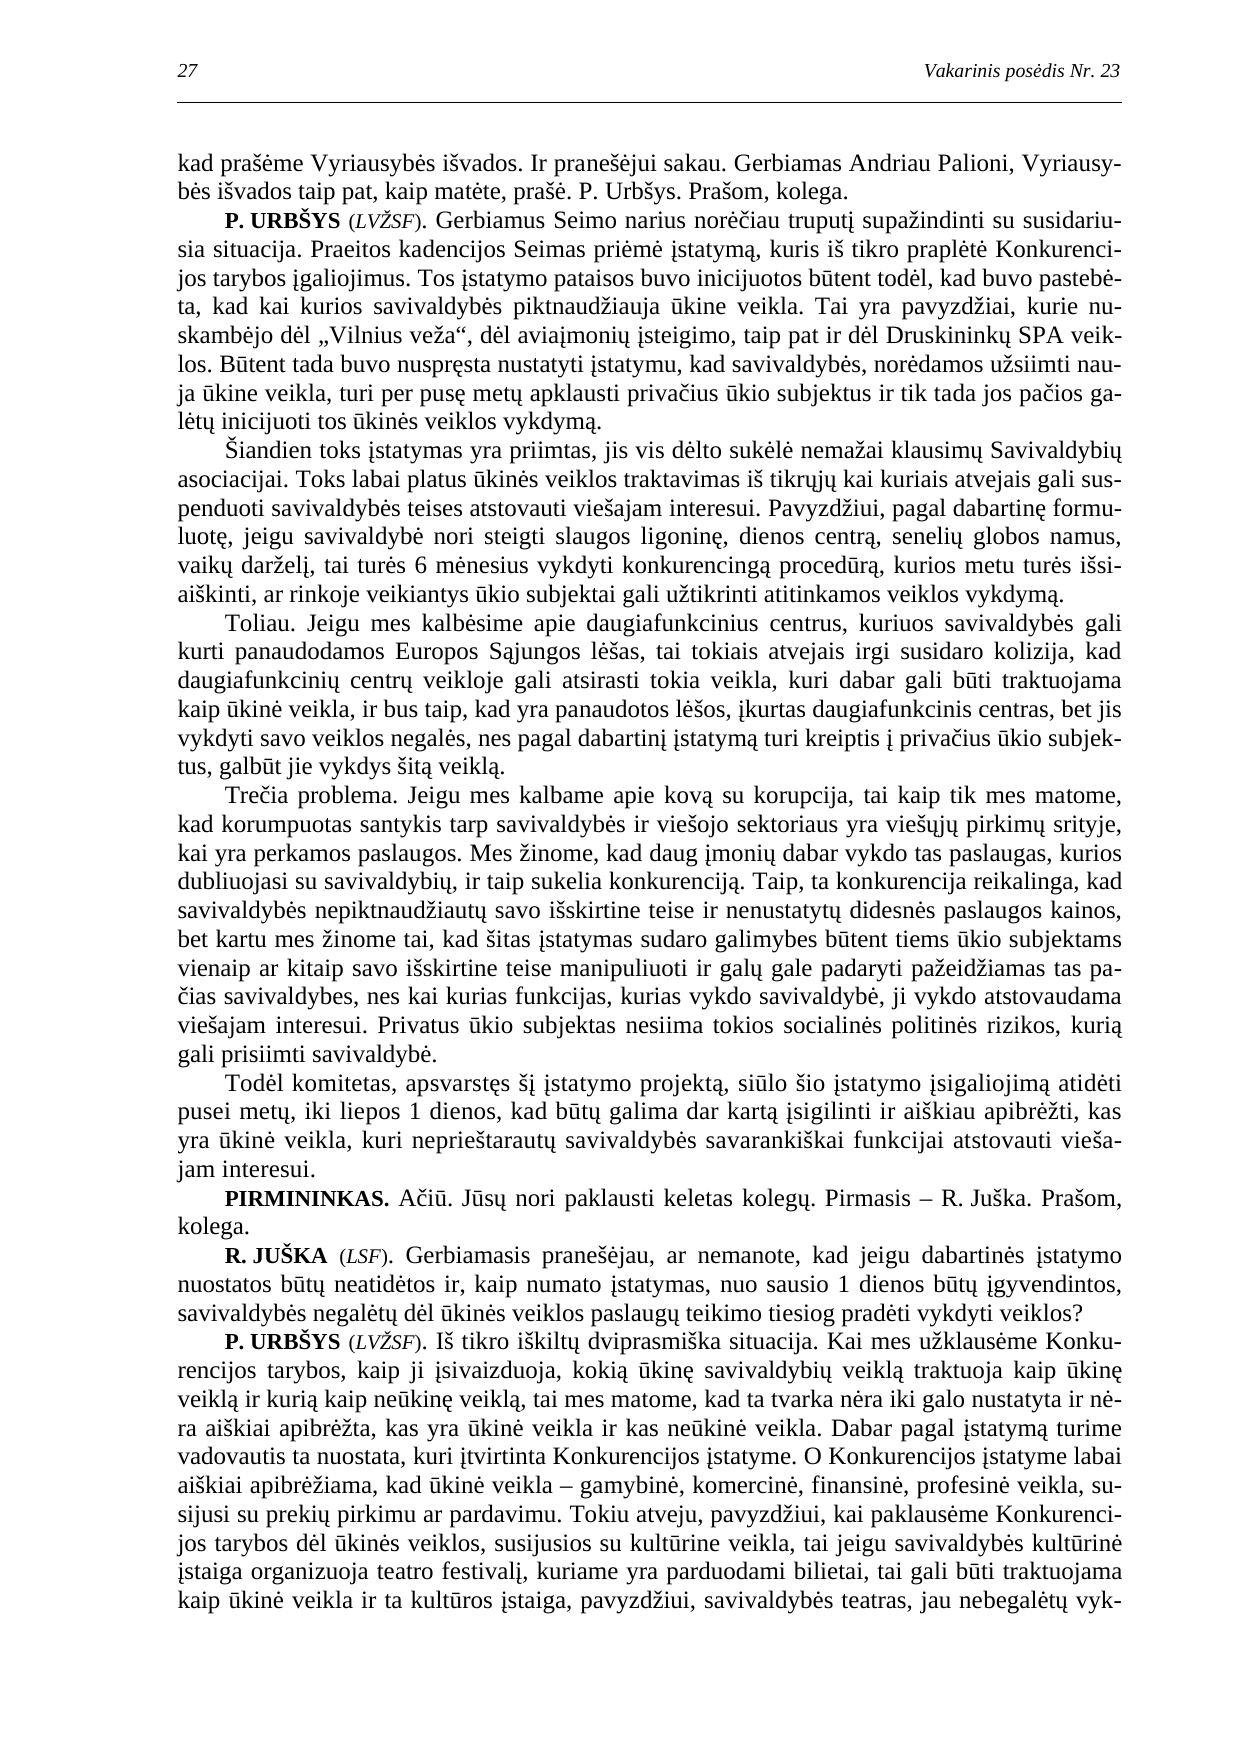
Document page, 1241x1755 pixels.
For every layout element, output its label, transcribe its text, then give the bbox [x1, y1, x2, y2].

text P. URBŠYS (LVŽSF). Ger­bia­mus Sei­mo na­rius no­rė­čiau tru­pu­tį su­pa­žin­din­ti su su­si­da­riu­sia si­tu­a­ci­ja. Pra­ei­tos ka­den­ci­jos Sei­mas pri­ėmė įsta­ty­mą, ku­ris iš tik­ro pra­plė­tė Kon­ku­ren­ci­jos ta­ry­bos įga­lio­ji­mus. Tos įsta­ty­mo pa­tai­sos bu­vo ini­ci­juo­tos bū­tent to­dėl, kad bu­vo pa­ste­bė­ta, kad kai ku­rios sa­vi­val­dy­bės pik­tnau­džiau­ja ūki­ne veik­la. Tai yra pa­vyz­džiai, ku­rie nu­skam­bė­jo dėl „Vil­nius ve­ža“, dėl avia­į­mo­nių įstei­gi­mo, taip pat ir dėl Drus­ki­nin­kų SPA veik­los. Bū­tent ta­da bu­vo nu­spręs­ta nu­sta­ty­ti įsta­ty­mu, kad sa­vi­val­dy­bės, no­rė­da­mos už­si­im­ti nau­ja ūki­ne veik­la, tu­ri per pu­sę me­tų ap­klaus­ti pri­va­čius ūkio sub­jek­tus ir tik ta­da jos pa­čios ga­lė­tų ini­ci­juo­ti tos ūki­nės veik­los vyk­dy­mą. [177, 205, 1122, 435]
text To­liau. Jei­gu mes kal­bė­si­me apie dau­gia­funk­ci­nius cen­trus, ku­riuos sa­vi­val­dy­bės ga­li kur­ti pa­nau­do­da­mos Eu­ro­pos Są­jun­gos lė­šas, tai to­kiais at­ve­jais ir­gi su­si­da­ro ko­li­zi­ja, kad dau­gia­funk­ci­nių cen­trų veik­lo­je ga­li at­si­ras­ti to­kia veik­la, ku­ri da­bar ga­li bū­ti trak­tuo­ja­ma kaip ūki­nė veik­la, ir bus taip, kad yra pa­nau­do­tos lė­šos, įkur­tas dau­gia­funk­ci­nis cen­tras, bet jis vyk­dy­ti sa­vo veik­los ne­ga­lės, nes pa­gal da­bar­ti­nį įsta­ty­mą tu­ri kreip­tis į pri­va­čius ūkio sub­jek­tus, gal­būt jie vyk­dys ši­tą veik­lą. [177, 608, 1122, 780]
text To­dėl ko­mi­te­tas, ap­svars­tęs šį įsta­ty­mo pro­jek­tą, siū­lo šio įsta­ty­mo įsi­ga­lio­ji­mą ati­dė­ti pu­sei me­tų, iki lie­pos 1 die­nos, kad bū­tų ga­li­ma dar kar­tą įsi­gi­lin­ti ir aiš­kiau api­brėž­ti, kas yra ūki­nė veik­la, ku­ri ne­pri­eš­ta­rau­tų sa­vi­val­dy­bės sa­va­ran­kiš­kai funk­ci­jai at­sto­vau­ti vie­ša­jam in­te­re­sui. [177, 1068, 1122, 1183]
text R. JUŠKA (LSF). Ger­bia­ma­sis pra­ne­šė­jau, ar ne­ma­no­te, kad jei­gu da­bar­ti­nės įsta­ty­mo nuo­sta­tos bū­tų ne­ati­dė­tos ir, kaip nu­ma­to įsta­ty­mas, nuo sau­sio 1 die­nos bū­tų įgy­ven­din­tos, sa­vi­val­dy­bės ne­ga­lė­tų dėl ūki­nės veik­los pa­slau­gų tei­ki­mo tie­siog pra­dė­ti vyk­dy­ti veik­los? [177, 1240, 1122, 1326]
text Tre­čia pro­ble­ma. Jei­gu mes kal­ba­me apie ko­vą su ko­rup­ci­ja, tai kaip tik mes ma­to­me, kad ko­rum­puo­tas san­ty­kis tarp sa­vi­val­dy­bės ir vie­šo­jo sek­to­riaus yra vie­šų­jų pir­ki­mų sri­ty­je, kai yra per­ka­mos pa­slau­gos. Mes ži­no­me, kad daug įmo­nių da­bar vyk­do tas pa­slau­gas, ku­rios dub­liuo­ja­si su sa­vi­val­dy­bių, ir taip su­ke­lia kon­ku­ren­ci­ją. Taip, ta kon­ku­ren­ci­ja rei­ka­lin­ga, kad sa­vi­val­dy­bės ne­pik­tnau­džiau­tų sa­vo iš­skir­ti­ne tei­se ir ne­nu­sta­ty­tų di­des­nės pa­slau­gos kai­nos, bet kar­tu mes ži­no­me tai, kad ši­tas įsta­ty­mas su­da­ro ga­li­my­bes bū­tent tiems ūkio sub­jek­tams vie­naip ar ki­taip sa­vo iš­skir­ti­ne tei­se ma­ni­pu­liuo­ti ir ga­lų ga­le pa­da­ry­ti pa­žei­džia­mas tas pa­čias sa­vi­val­dy­bes, nes kai ku­rias funk­ci­jas, ku­rias vyk­do sa­vi­val­dy­bė, ji vyk­do at­sto­vau­da­ma vie­ša­jam in­te­re­sui. Pri­va­tus ūkio sub­jek­tas ne­si­i­ma to­kios so­cia­li­nės po­li­ti­nės ri­zi­kos, ku­rią ga­li pri­si­im­ti sa­vi­val­dy­bė. [177, 780, 1122, 1068]
text Šian­dien toks įsta­ty­mas yra pri­im­tas, jis vis dėl­to su­kė­lė ne­ma­žai klau­si­mų Sa­vi­val­dy­bių aso­cia­ci­jai. Toks la­bai pla­tus ūki­nės veik­los trak­ta­vi­mas iš tik­rų­jų kai ku­riais at­ve­jais ga­li sus­pen­duoti sa­vi­val­dy­bės tei­ses at­sto­vau­ti vie­ša­jam in­te­re­sui. Pa­vyz­džiui, pa­gal da­bar­ti­nę for­mu­luo­tę, jei­gu sa­vi­val­dy­bė no­ri steig­ti slau­gos li­go­ni­nę, die­nos cen­trą, se­ne­lių glo­bos na­mus, vai­kų dar­že­lį, tai tu­rės 6 mė­ne­sius vyk­dy­ti kon­ku­ren­cin­gą pro­ce­dū­rą, ku­rios me­tu tu­rės iš­si­aiš­kin­ti, ar rin­ko­je vei­kian­tys ūkio sub­jek­tai ga­li už­tik­rin­ti ati­tin­ka­mos veik­los vyk­dy­mą. [177, 435, 1122, 608]
text P. URBŠYS (LVŽSF). Iš tik­ro iš­kil­tų dvi­pras­miš­ka si­tu­a­ci­ja. Kai mes už­klau­sė­me Kon­ku­ren­ci­jos ta­ry­bos, kaip ji įsi­vaiz­duo­ja, ko­kią ūki­nę sa­vi­val­dy­bių veik­lą trak­tuo­ja kaip ūki­nę veik­lą ir ku­rią kaip ne­ūki­nę veik­lą, tai mes ma­to­me, kad ta tvar­ka nė­ra iki ga­lo nu­sta­ty­ta ir nė­ra aiš­kiai api­brėž­ta, kas yra ūki­nė veik­la ir kas ne­ūki­nė veik­la. Da­bar pa­gal įsta­ty­mą tu­ri­me va­do­vau­tis ta nuo­sta­ta, ku­ri įtvir­tin­ta Kon­ku­ren­ci­jos įsta­ty­me. O Kon­ku­ren­ci­jos įsta­ty­me la­bai aiš­kiai api­brė­žia­ma, kad ūki­nė veik­la – ga­my­bi­nė, ko­mer­ci­nė, fi­nan­si­nė, pro­fe­si­nė veik­la, su­si­ju­si su pre­kių pir­ki­mu ar par­da­vi­mu. To­kiu at­ve­ju, pa­vyz­džiui, kai pa­klau­sė­me Kon­ku­ren­ci­jos ta­ry­bos dėl ūki­nės veik­los, su­si­ju­sios su kul­tū­ri­ne veik­la, tai jei­gu sa­vi­val­dy­bės kul­tū­ri­nė įstai­ga or­ga­ni­zuo­ja te­at­ro fes­ti­va­lį, ku­ria­me yra par­duo­da­mi bi­lie­tai, tai ga­li bū­ti trak­tuo­ja­ma kaip ūki­nė veik­la ir ta kul­tū­ros įstai­ga, pa­vyz­džiui, sa­vi­val­dy­bės te­at­ras, jau ne­be­ga­lė­tų vyk­ [177, 1326, 1122, 1614]
text kad pra­šė­me Vy­riau­sy­bės iš­va­dos. Ir pra­ne­šė­jui sa­kau. Ger­bia­mas An­driau Pa­lio­ni, Vy­riau­sy­bės iš­va­dos taip pat, kaip ma­tė­te, pra­šė. P. Urb­šys. Pra­šom, ko­le­ga. [177, 148, 1122, 205]
text PIRMININKAS. Ačiū. Jū­sų no­ri pa­klaus­ti ke­le­tas ko­le­gų. Pir­ma­sis – R. Juš­ka. Pra­šom, ko­le­ga. [177, 1183, 1122, 1240]
